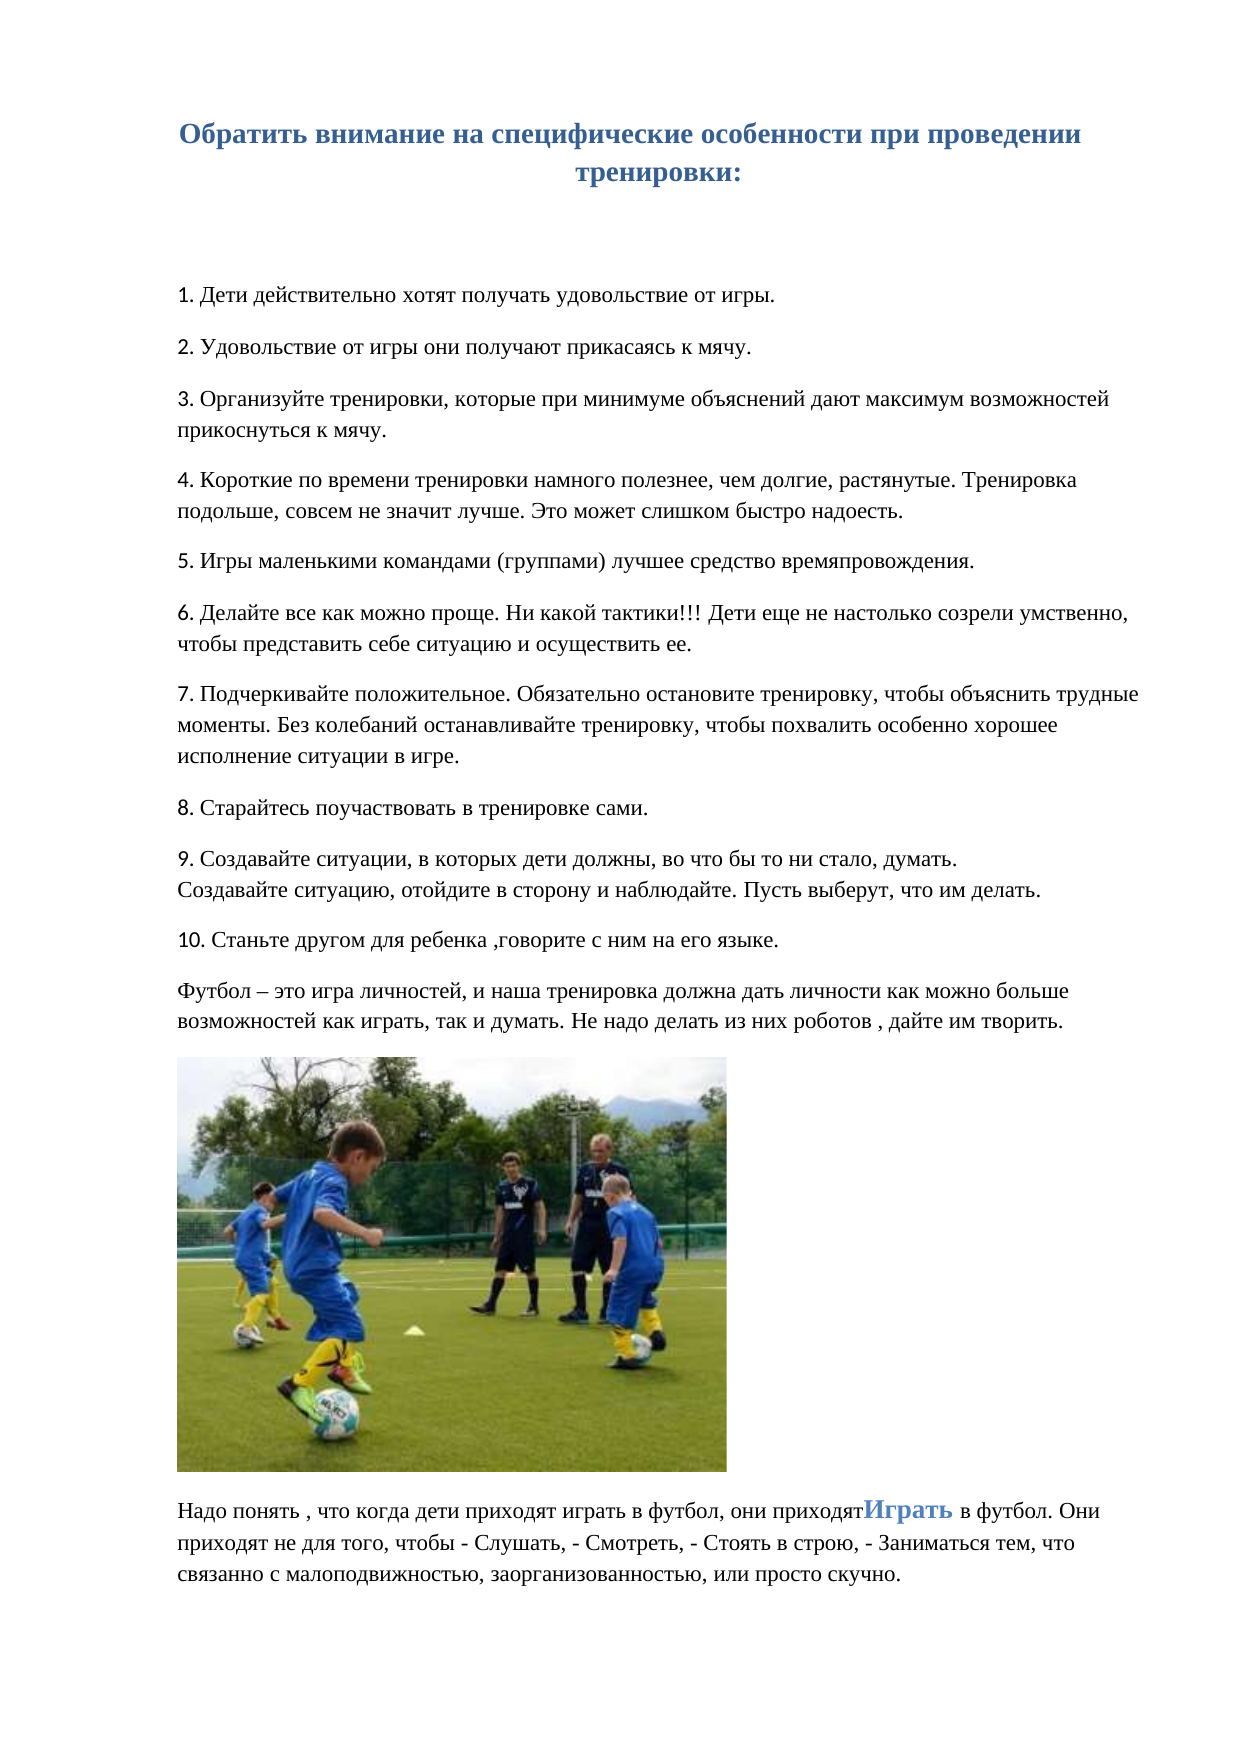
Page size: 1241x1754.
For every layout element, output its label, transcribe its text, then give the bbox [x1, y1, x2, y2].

list Станьте другом для ребенка ,говорите с ним на его языке. [177, 926, 1167, 953]
list Короткие по времени тренировки намного полезнее, чем долгие, растянутые. Тренировка подольше, совсем не значит лучше. Это может слишком быстро надоесть. [177, 465, 1088, 523]
list Создавайте ситуации, в которых дети должны, во что бы то ни стало, думать. Создавайте ситуацию, отойдите в сторону и наблюдайте. Пусть выберут, что им делать. [177, 844, 1072, 902]
text Надо понять , что когда дети приходят играть в футбол, они приходятИграть в футбол. Они [177, 1493, 1167, 1524]
subtitle Обратить внимание на специфические особенности при проведении тренировки: [178, 116, 1150, 188]
list Делайте все как можно проще. Ни какой тактики!!! Дети еще не настолько созрели умственно, чтобы представить себе ситуацию и осуществить ее. [177, 598, 1136, 656]
list Удовольствие от игры они получают прикасаясь к мячу. [177, 332, 1167, 360]
picture [177, 1057, 727, 1472]
text исполнение ситуации в игре. [177, 741, 1167, 769]
list Игры маленькими командами (группами) лучшее средство времяпровождения. [177, 546, 1167, 574]
list Подчеркивайте положительное. Обязательно остановите тренировку, чтобы объяснить трудные моменты. Без колебаний останавливайте тренировку, чтобы похвалить особенно хорошее [177, 679, 1145, 737]
list Старайтесь поучаствовать в тренировке сами. [177, 793, 1167, 821]
text приходят не для того, чтобы - Слушать, - Смотреть, - Стоять в строю, - Заниматься тем, что связанно с малоподвижностью, заорганизованностью, или просто скучно. [177, 1529, 1150, 1586]
list Дети действительно хотят получать удовольствие от игры. [177, 280, 1167, 308]
list Организуйте тренировки, которые при минимуме объяснений дают максимум возможностей прикоснуться к мячу. [177, 384, 1120, 442]
text Футбол – это игра личностей, и наша тренировка должна дать личности как можно больше возможностей как играть, так и думать. Не надо делать из них роботов , дайте им творить. [177, 977, 1071, 1034]
